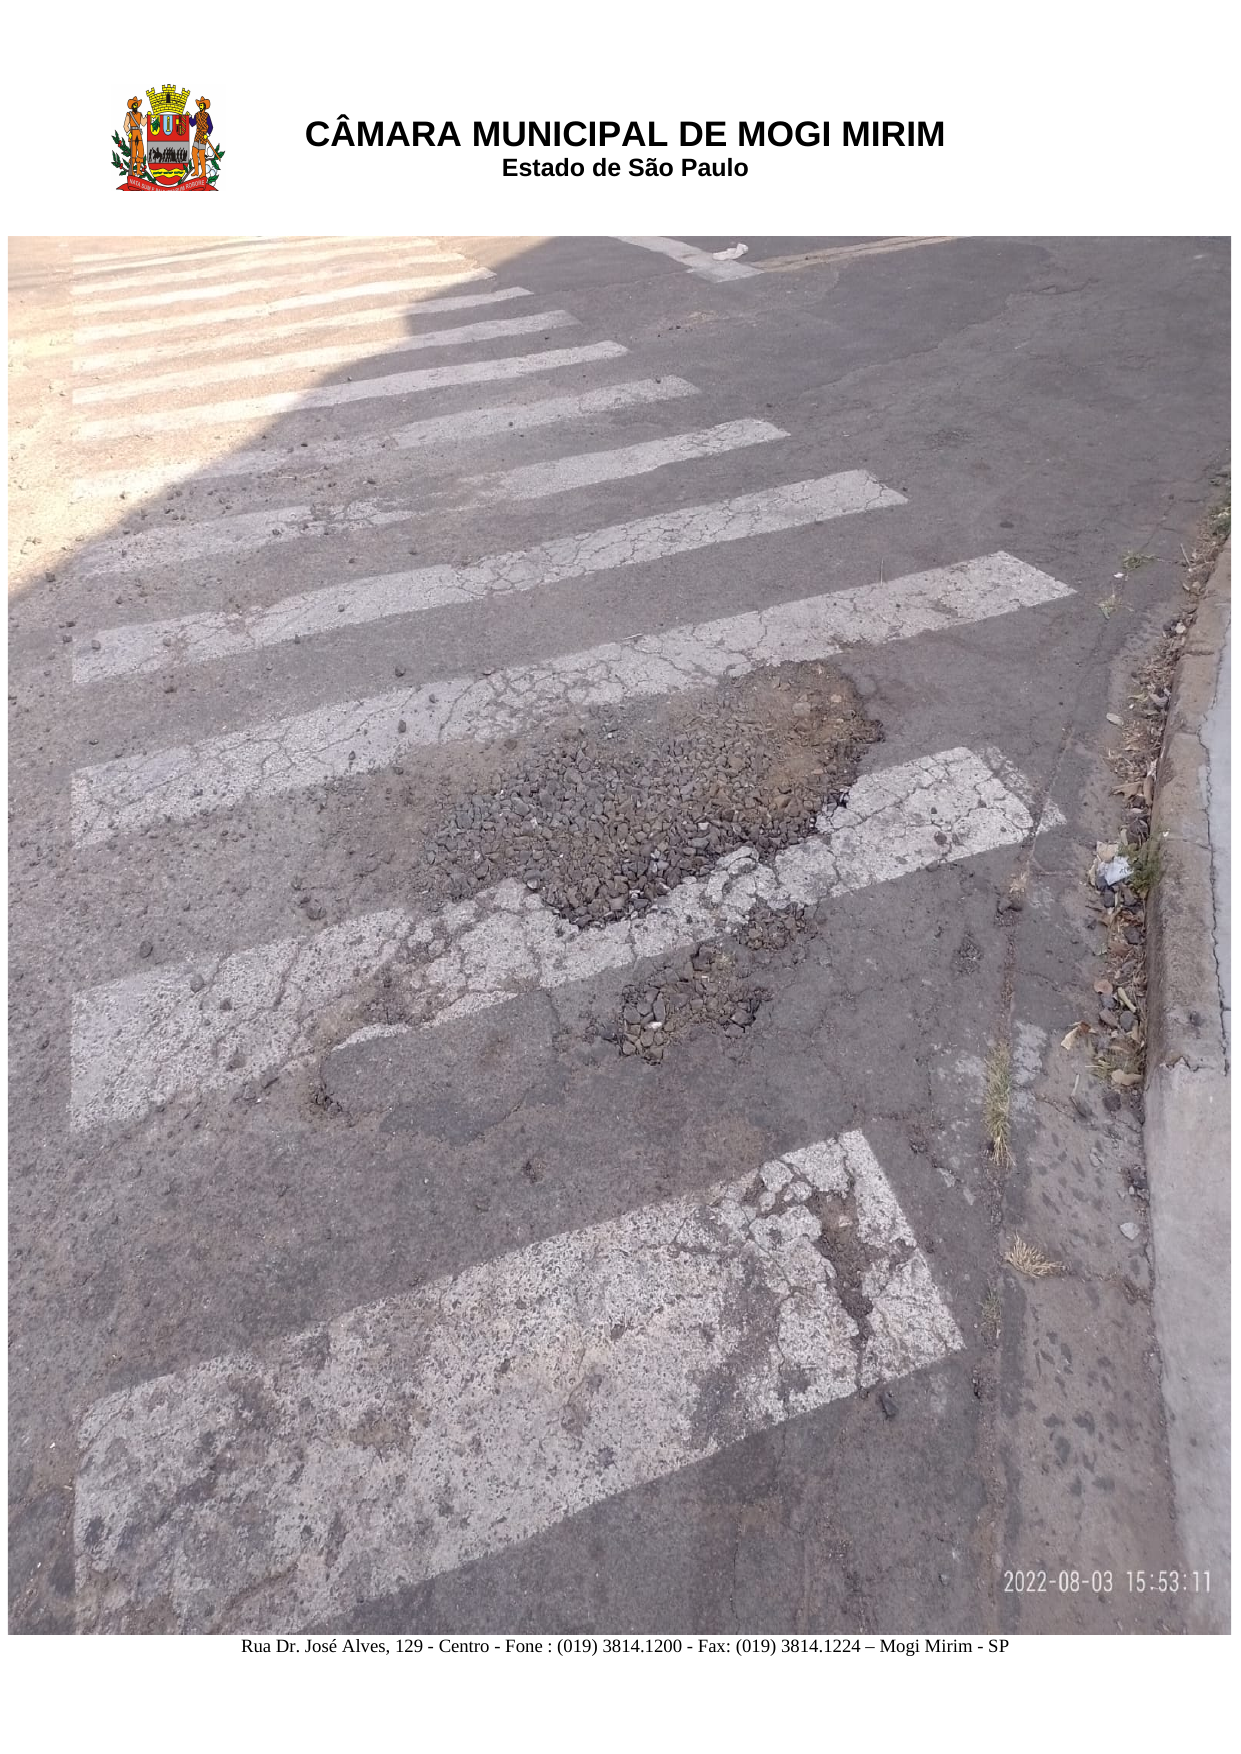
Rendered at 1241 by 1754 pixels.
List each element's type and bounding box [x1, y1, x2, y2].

picture [7, 236, 1232, 1635]
picture [110, 84, 226, 191]
